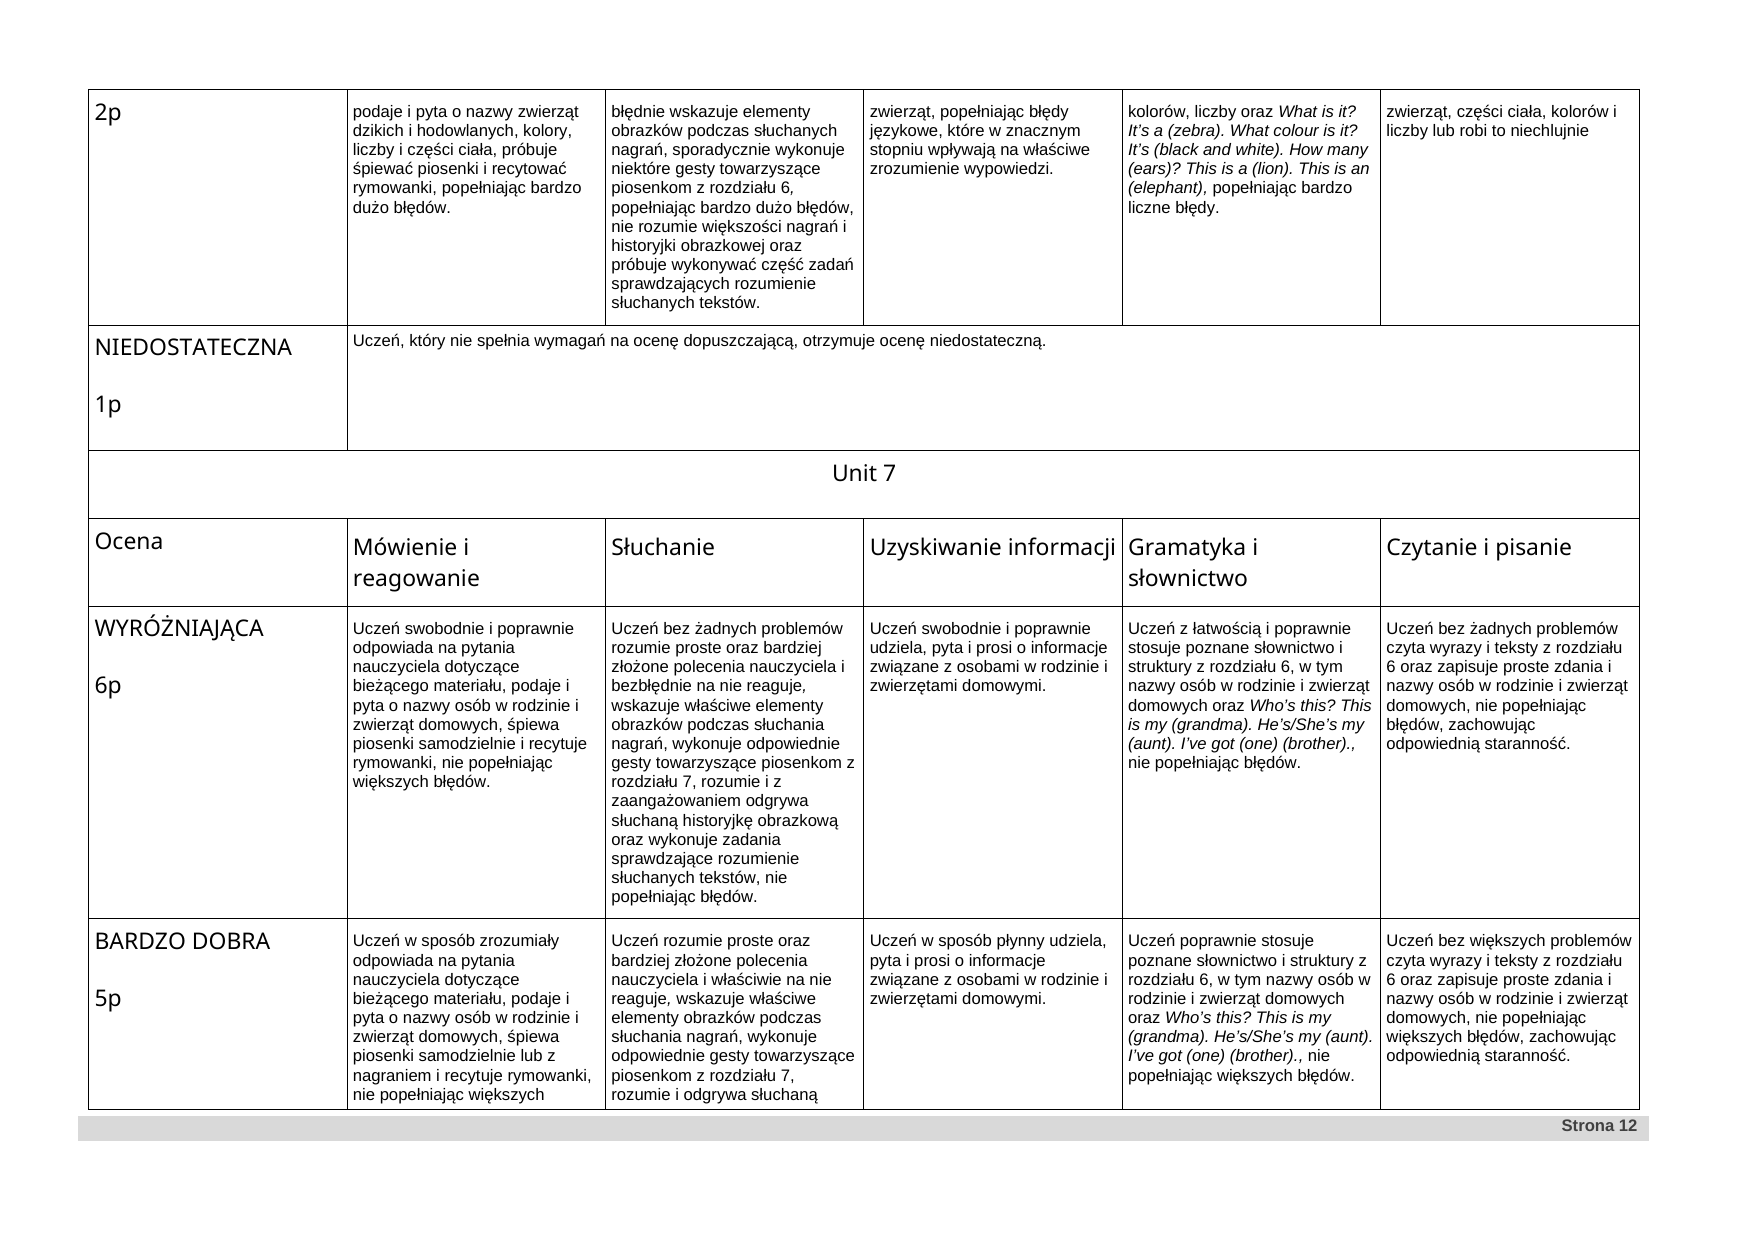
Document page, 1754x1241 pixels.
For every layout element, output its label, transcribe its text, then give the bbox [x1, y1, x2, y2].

table_cell Uczeń w sposób płynny udziela, pyta i prosi o informacje związane z osobami w rodzinie i zwierzętami domowymi. [864, 919, 1122, 1109]
table_cell Uczeń swobodnie i poprawnie odpowiada na pytania nauczyciela dotyczące bieżącego materiału, podaje i pyta o nazwy osób w rodzinie i zwierząt domowych, śpiewa piosenki samodzielnie i recytuje rymowanki, nie popełniając większych błędów. [348, 607, 605, 918]
table_cell WYRÓŻNIAJĄCA 6p [89, 607, 347, 918]
table_cell Uczeń rozumie proste oraz bardziej złożone polecenia nauczyciela i właściwie na nie reaguje, wskazuje właściwe elementy obrazków podczas słuchania nagrań, wykonuje odpowiednie gesty towarzyszące piosenkom z rozdziału 7, rozumie i odgrywa słuchaną [606, 919, 863, 1109]
table_cell Uczeń bez żadnych problemów czyta wyrazy i teksty z rozdziału 6 oraz zapisuje proste zdania i nazwy osób w rodzinie i zwierząt domowych, nie popełniając błędów, zachowując odpowiednią staranność. [1381, 607, 1639, 918]
table_cell Słuchanie [606, 519, 863, 606]
table_cell podaje i pyta o nazwy zwierząt dzikich i hodowlanych, kolory, liczby i części ciała, próbuje śpiewać piosenki i recytować rymowanki, popełniając bardzo dużo błędów. [348, 90, 605, 324]
table_cell kolorów, liczby oraz What is it? It’s a (zebra). What colour is it? It’s (black and white). How many (ears)? This is a (lion). This is an (elephant), popełniając bardzo liczne błędy. [1123, 90, 1380, 324]
table_cell Uczeń, który nie spełnia wymagań na ocenę dopuszczającą, otrzymuje ocenę niedostateczną. [348, 326, 1639, 450]
table_cell Uczeń poprawnie stosuje poznane słownictwo i struktury z rozdziału 6, w tym nazwy osób w rodzinie i zwierząt domowych oraz Who’s this? This is my (grandma). He’s/She’s my (aunt). I’ve got (one) (brother)., nie popełniając większych błędów. [1123, 919, 1380, 1109]
table_cell Czytanie i pisanie [1381, 519, 1639, 606]
table_cell Uczeń z łatwością i poprawnie stosuje poznane słownictwo i struktury z rozdziału 6, w tym nazwy osób w rodzinie i zwierząt domowych oraz Who’s this? This is my (grandma). He’s/She’s my (aunt). I’ve got (one) (brother)., nie popełniając błędów. [1123, 607, 1380, 918]
table_cell Mówienie i reagowanie [348, 519, 605, 606]
table_cell Ocena [89, 519, 347, 606]
table_cell Uczeń bez większych problemów czyta wyrazy i teksty z rozdziału 6 oraz zapisuje proste zdania i nazwy osób w rodzinie i zwierząt domowych, nie popełniając większych błędów, zachowując odpowiednią staranność. [1381, 919, 1639, 1109]
table_cell zwierząt, części ciała, kolorów i liczby lub robi to niechlujnie [1381, 90, 1639, 324]
table_cell Uczeń swobodnie i poprawnie udziela, pyta i prosi o informacje związane z osobami w rodzinie i zwierzętami domowymi. [864, 607, 1122, 918]
table_cell błędnie wskazuje elementy obrazków podczas słuchanych nagrań, sporadycznie wykonuje niektóre gesty towarzyszące piosenkom z rozdziału 6, popełniając bardzo dużo błędów, nie rozumie większości nagrań i historyjki obrazkowej oraz próbuje wykonywać część zadań sprawdzających rozumienie słuchanych tekstów. [606, 90, 863, 324]
table_cell Unit 7 [89, 451, 1639, 518]
table_cell zwierząt, popełniając błędy językowe, które w znacznym stopniu wpływają na właściwe zrozumienie wypowiedzi. [864, 90, 1122, 324]
table_cell 2p [89, 90, 347, 324]
table_cell Uczeń w sposób zrozumiały odpowiada na pytania nauczyciela dotyczące bieżącego materiału, podaje i pyta o nazwy osób w rodzinie i zwierząt domowych, śpiewa piosenki samodzielnie lub z nagraniem i recytuje rymowanki, nie popełniając większych [348, 919, 605, 1109]
table_cell NIEDOSTATECZNA 1p [89, 326, 347, 450]
table_cell Uczeń bez żadnych problemów rozumie proste oraz bardziej złożone polecenia nauczyciela i bezbłędnie na nie reaguje, wskazuje właściwe elementy obrazków podczas słuchania nagrań, wykonuje odpowiednie gesty towarzyszące piosenkom z rozdziału 7, rozumie i z zaangażowaniem odgrywa słuchaną historyjkę obrazkową oraz wykonuje zadania sprawdzające rozumienie słuchanych tekstów, nie popełniając błędów. [606, 607, 863, 918]
table_cell Uzyskiwanie informacji [864, 519, 1122, 606]
table_cell BARDZO DOBRA 5p [89, 919, 347, 1109]
table_cell Gramatyka i słownictwo [1123, 519, 1380, 606]
